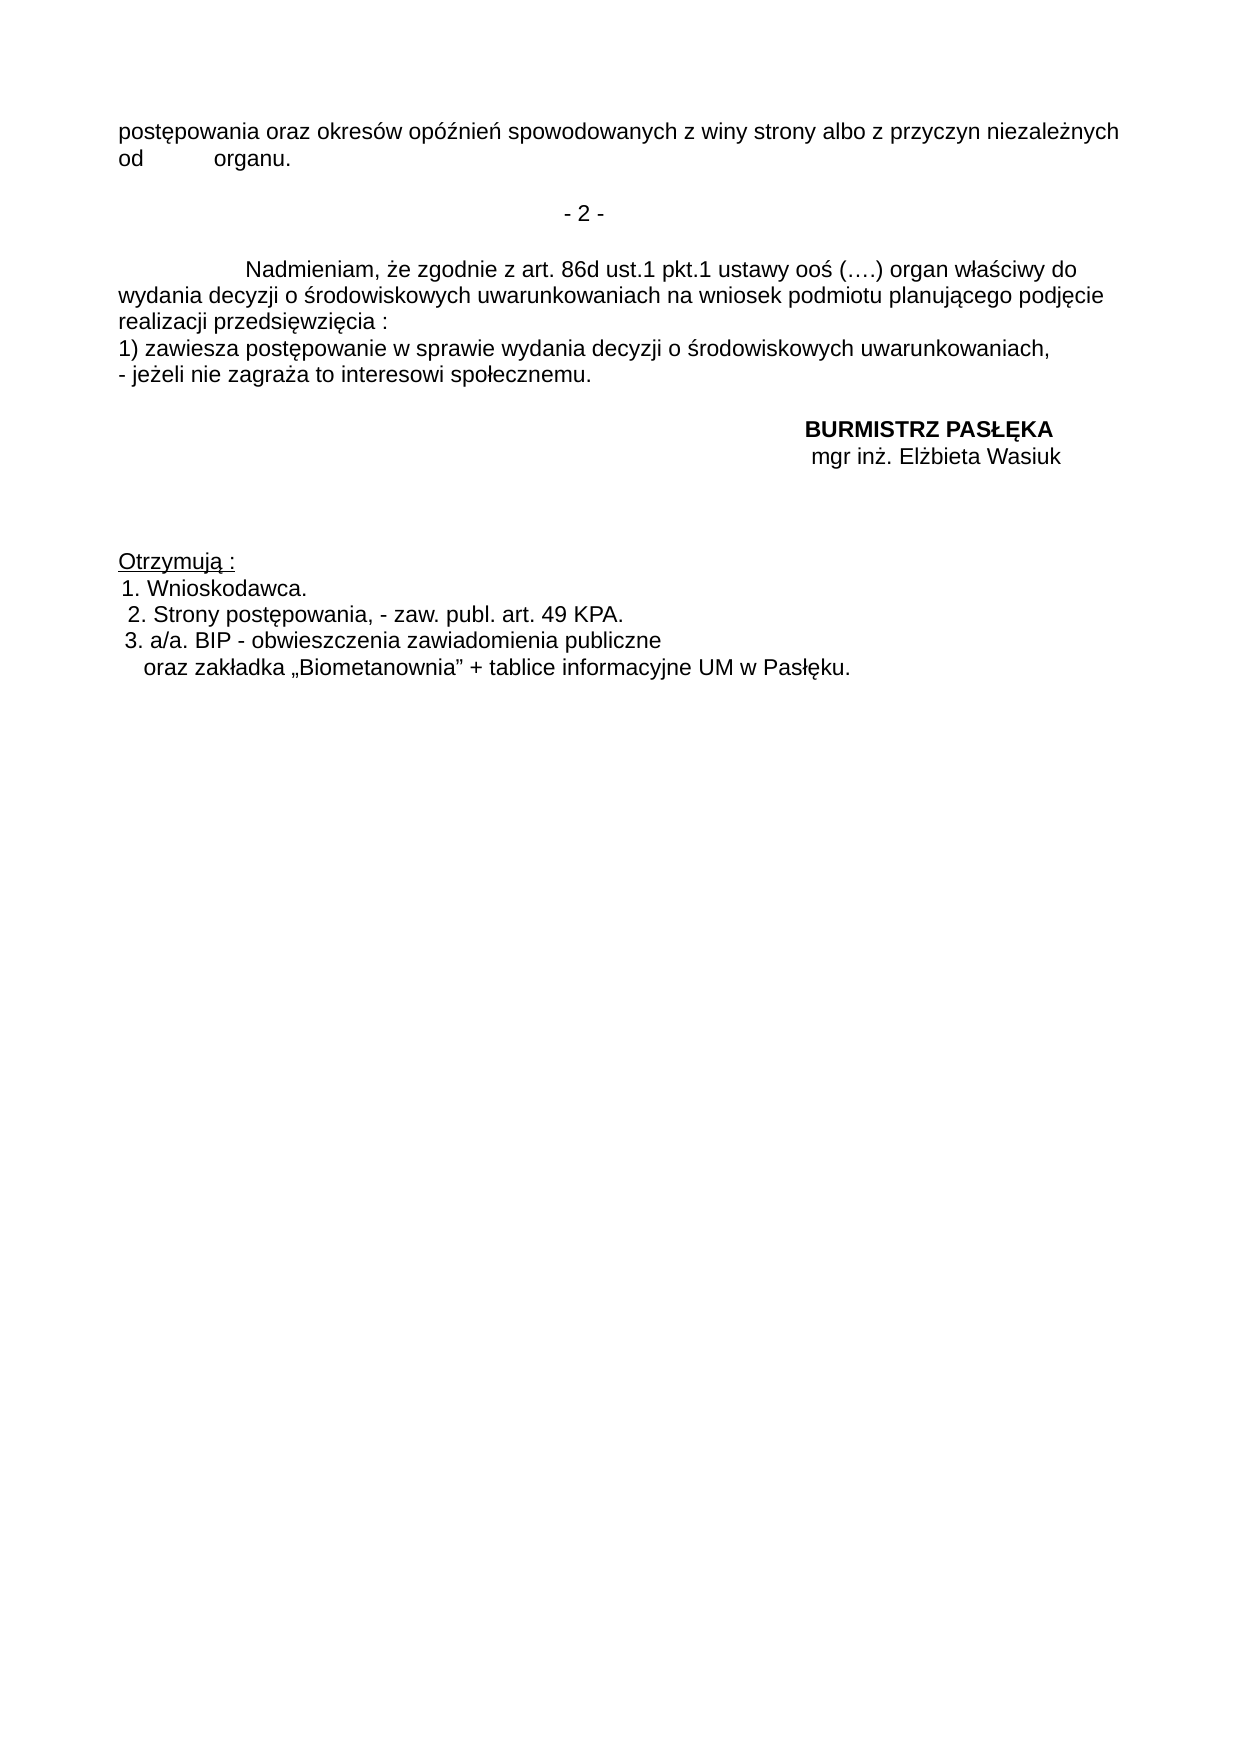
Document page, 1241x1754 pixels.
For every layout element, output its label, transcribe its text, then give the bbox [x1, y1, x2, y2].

text - 2 - [118, 200, 1122, 226]
text 1. Wnioskodawca. [121, 574, 1122, 601]
text 2. Strony postępowania, - zaw. publ. art. 49 KPA. [121, 601, 1122, 627]
text Otrzymują : [118, 548, 1122, 574]
text Nadmieniam, że zgodnie z art. 86d ust.1 pkt.1 ustawy ooś (….) organ właściwy do wydania decyzji o środowiskowych uwarunkowaniach na wniosek podmiotu planującego podjęcie realizacji przedsięwzięcia : 1) zawiesza postępowanie w sprawie wydania decyzji o środowiskowych uwarunkowaniach, - jeżeli nie zagraża to interesowi społecznemu. [118, 256, 1122, 387]
text BURMISTRZ PASŁĘKA mgr inż. Elżbieta Wasiuk [118, 416, 1122, 469]
text postępowania oraz okresów opóźnień spowodowanych z winy strony albo z przyczyn niezależnych od organu. [118, 118, 1122, 171]
text 3. a/a. BIP - obwieszczenia zawiadomienia publiczne oraz zakładka „Biometanownia” + tablice informacyjne UM w Pasłęku. [118, 627, 1122, 680]
